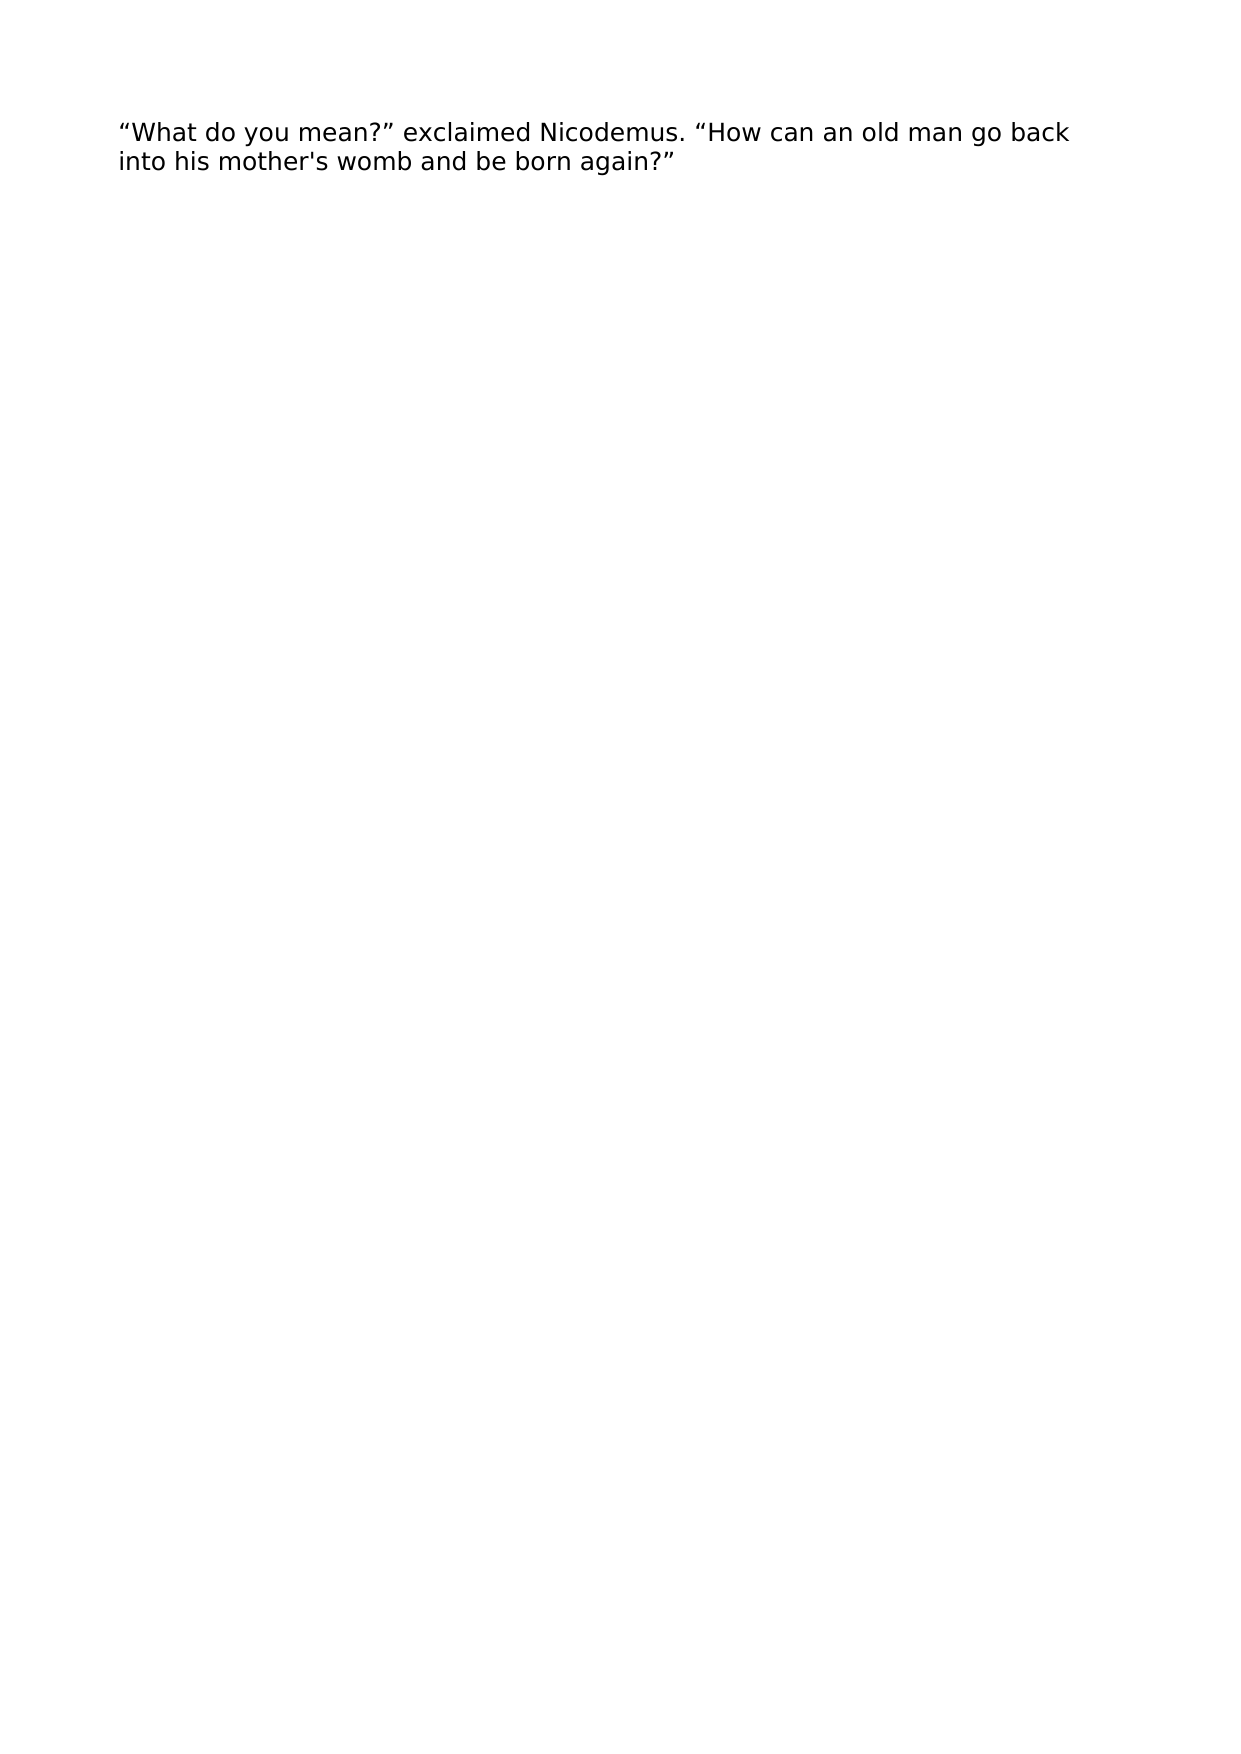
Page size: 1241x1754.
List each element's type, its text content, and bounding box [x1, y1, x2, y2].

text “What do you mean?” exclaimed Nicodemus. “How can an old man go back into his mother's womb and be born again?” [118, 118, 1122, 176]
